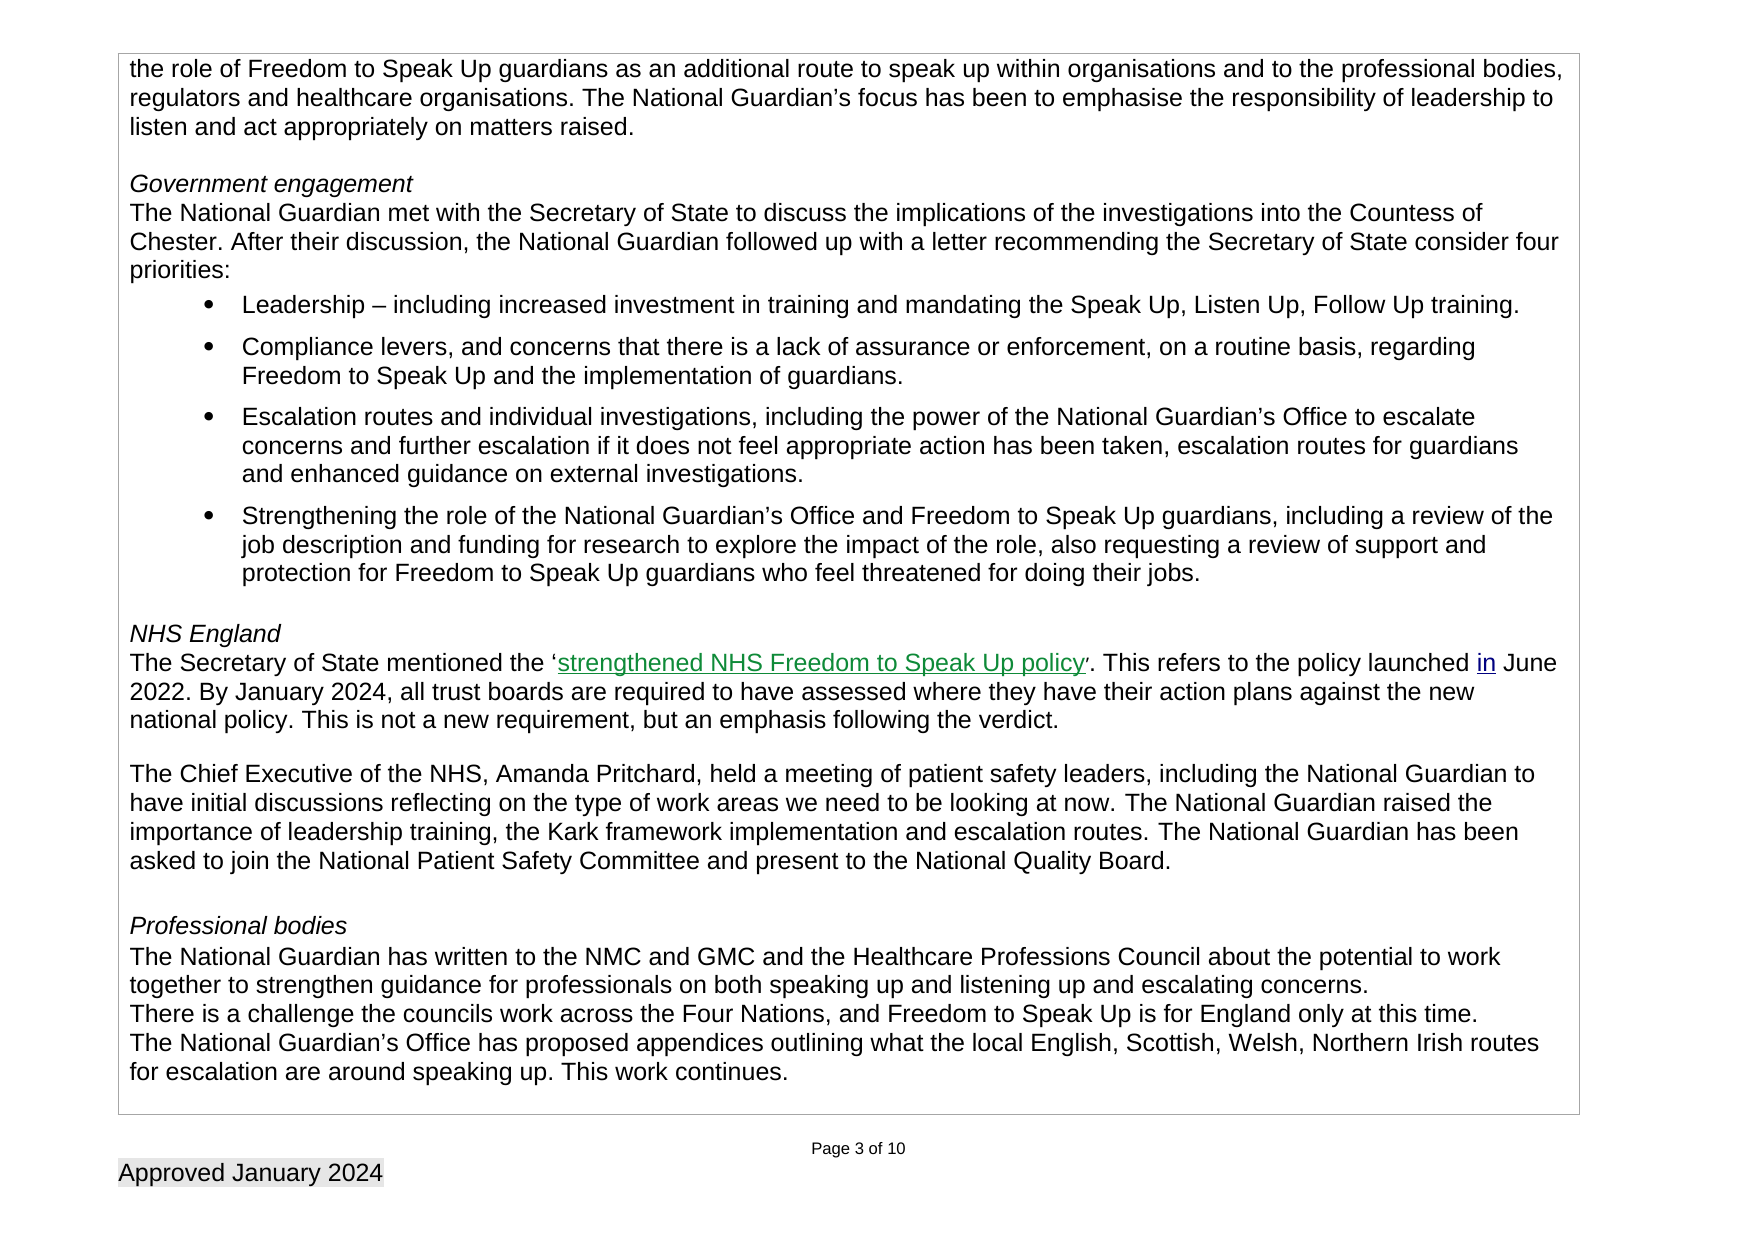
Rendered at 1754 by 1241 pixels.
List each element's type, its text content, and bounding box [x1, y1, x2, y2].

table_cell the role of Freedom to Speak Up guardians as an additional route to speak up within organisations and to the professional bodies, regulators and healthcare organisations. The National Guardian’s focus has been to emphasise the responsibility of leadership to listen and act appropriately on matters raised. Government engagement The National Guardian met with the Secretary of State to discuss the implications of the investigations into the Countess of Chester. After their discussion, the National Guardian followed up with a letter recommending the Secretary of State consider four priorities: Leadership – including increased investment in training and mandating the Speak Up, Listen Up, Follow Up training. Compliance levers, and concerns that there is a lack of assurance or enforcement, on a routine basis, regarding Freedom to Speak Up and the implementation of guardians. Escalation routes and individual investigations, including the power of the National Guardian’s Office to escalate concerns and further escalation if it does not feel appropriate action has been taken, escalation routes for guardians and enhanced guidance on external investigations. Strengthening the role of the National Guardian’s Office and Freedom to Speak Up guardians, including a review of the job description and funding for research to explore the impact of the role, also requesting a review of support and protection for Freedom to Speak Up guardians who feel threatened for doing their jobs. NHS England The Secretary of State mentioned the ‘strengthened NHS Freedom to Speak Up policy’. This refers to the policy launched in June 2022. By January 2024, all trust boards are required to have assessed where they have their action plans against the new national policy. This is not a new requirement, but an emphasis following the verdict. The Chief Executive of the NHS, Amanda Pritchard, held a meeting of patient safety leaders, including the National Guardian to have initial discussions reflecting on the type of work areas we need to be looking at now. The National Guardian raised the importance of leadership training, the Kark framework implementation and escalation routes. The National Guardian has been asked to join the National Patient Safety Committee and present to the National Quality Board. Professional bodies The National Guardian has written to the NMC and GMC and the Healthcare Professions Council about the potential to work together to strengthen guidance for professionals on both speaking up and listening up and escalating concerns. There is a challenge the councils work across the Four Nations, and Freedom to Speak Up is for England only at this time. The National Guardian’s Office has proposed appendices outlining what the local English, Scottish, Welsh, Northern Irish routes for escalation are around speaking up. This work continues. [119, 54, 1579, 1114]
